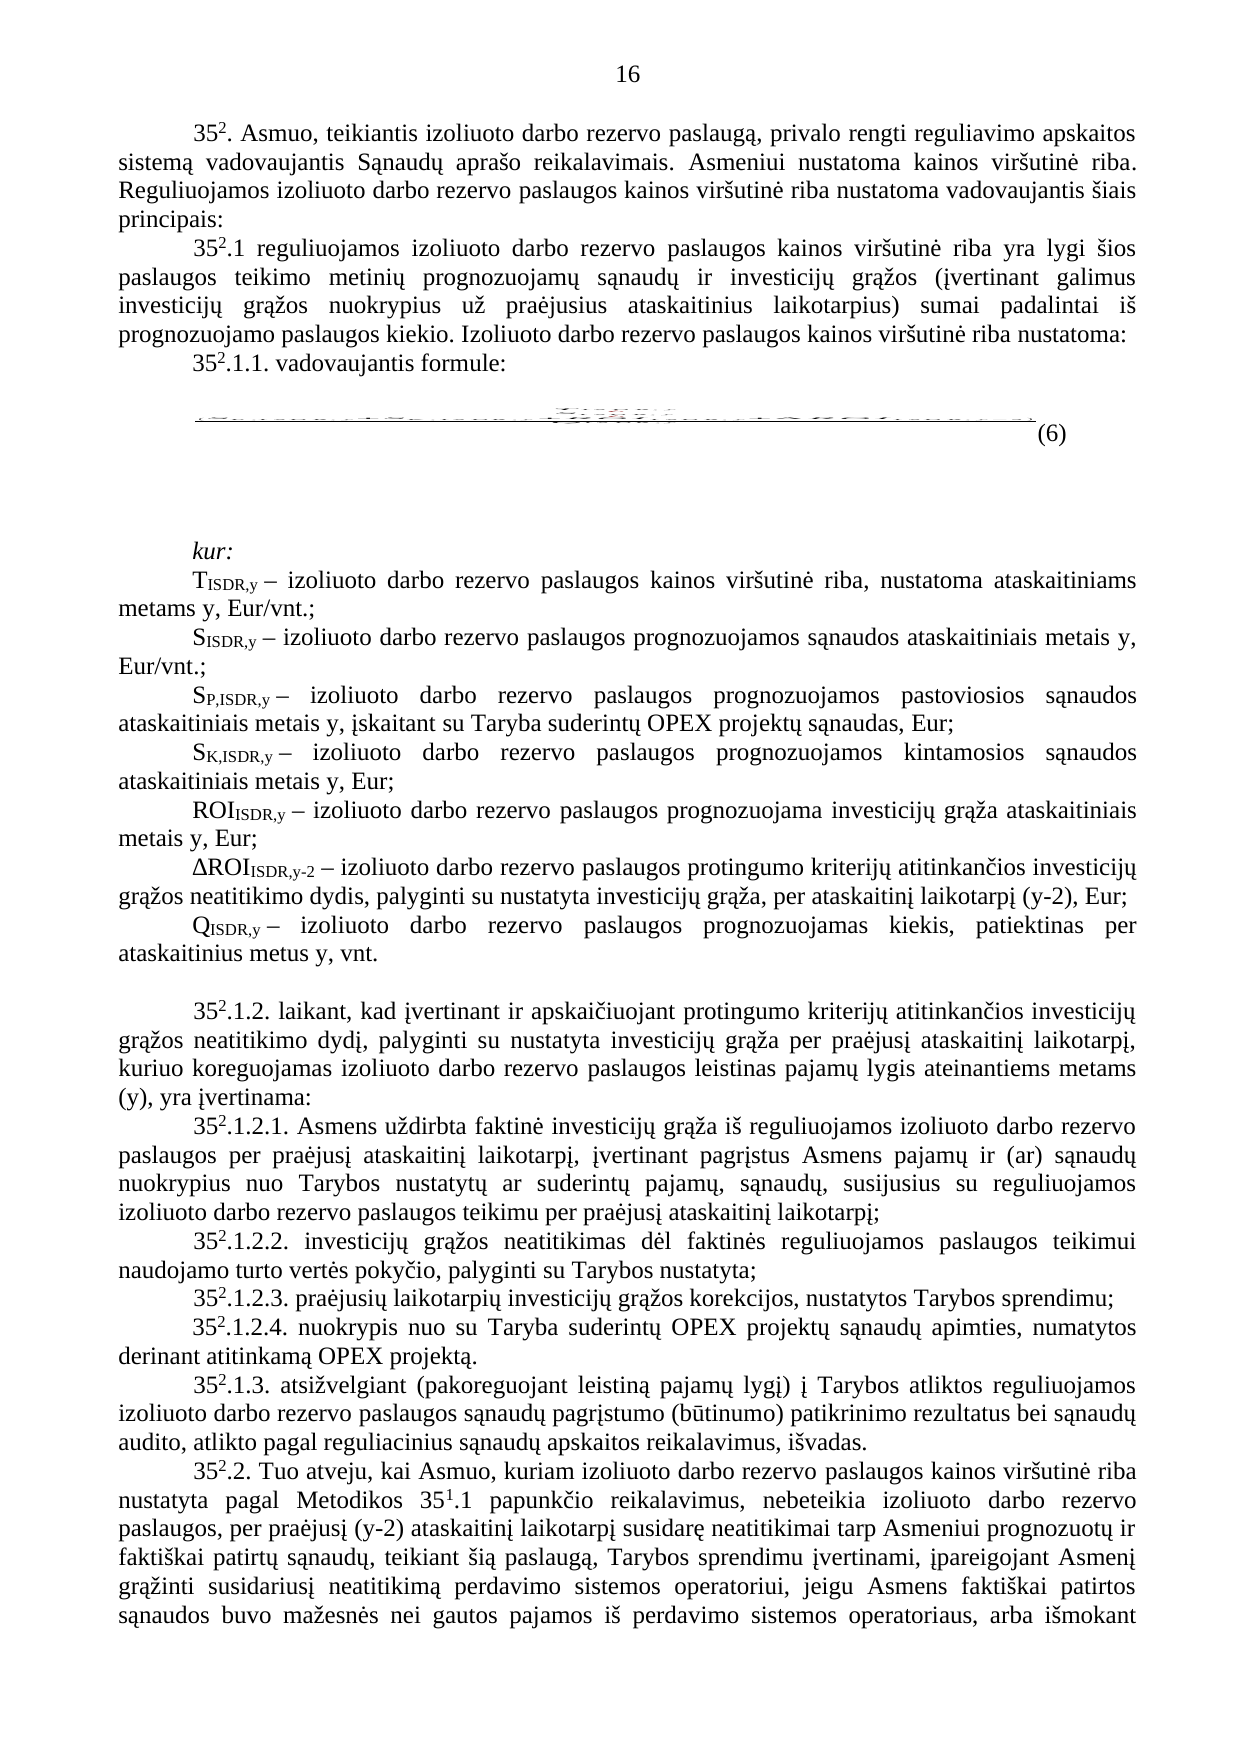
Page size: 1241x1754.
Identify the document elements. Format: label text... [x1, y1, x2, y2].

text 352. Asmuo, teikiantis izoliuoto darbo rezervo paslaugą, privalo rengti reguliavimo apskaitos sistemą vadovaujantis Sąnaudų aprašo reikalavimais. Asmeniui nustatoma kainos viršutinė riba. Reguliuojamos izoliuoto darbo rezervo paslaugos kainos viršutinė riba nustatoma vadovaujantis šiais principais: [118, 118, 1137, 233]
text 352.1 reguliuojamos izoliuoto darbo rezervo paslaugos kainos viršutinė riba yra lygi šios paslaugos teikimo metinių prognozuojamų sąnaudų ir investicijų grąžos (įvertinant galimus investicijų grąžos nuokrypius už praėjusius ataskaitinius laikotarpius) sumai padalintai iš prognozuojamo paslaugos kiekio. Izoliuoto darbo rezervo paslaugos kainos viršutinė riba nustatoma: [118, 233, 1137, 348]
text TISDR,y – izoliuoto darbo rezervo paslaugos kainos viršutinė riba, nustatoma ataskaitiniams metams y, Eur/vnt.; [118, 565, 1137, 622]
text 352.1.3. atsižvelgiant (pakoreguojant leistiną pajamų lygį) į Tarybos atliktos reguliuojamos izoliuoto darbo rezervo paslaugos sąnaudų pagrįstumo (būtinumo) patikrinimo rezultatus bei sąnaudų audito, atlikto pagal reguliacinius sąnaudų apskaitos reikalavimus, išvadas. [118, 1370, 1137, 1456]
text SISDR,y – izoliuoto darbo rezervo paslaugos prognozuojamos sąnaudos ataskaitiniais metais y, Eur/vnt.; [118, 622, 1137, 680]
text ∆ROIISDR,y-2 – izoliuoto darbo rezervo paslaugos protingumo kriterijų atitinkančios investicijų grąžos neatitikimo dydis, palyginti su nustatyta investicijų grąža, per ataskaitinį laikotarpį (y-2), Eur; [118, 852, 1137, 910]
text SK,ISDR,y – izoliuoto darbo rezervo paslaugos prognozuojamos kintamosios sąnaudos ataskaitiniais metais y, Eur; [118, 737, 1137, 795]
text kur: [118, 536, 1137, 565]
text ROIISDR,y – izoliuoto darbo rezervo paslaugos prognozuojama investicijų grąža ataskaitiniais metais y, Eur; [118, 795, 1137, 852]
text 352.1.2.2. investicijų grąžos neatitikimas dėl faktinės reguliuojamos paslaugos teikimui naudojamo turto vertės pokyčio, palyginti su Tarybos nustatyta; [118, 1226, 1137, 1283]
text 352.1.2.4. nuokrypis nuo su Taryba suderintų OPEX projektų sąnaudų apimties, numatytos derinant atitinkamą OPEX projektą. [118, 1312, 1137, 1370]
text 352.1.1. vadovaujantis formule: [118, 348, 1137, 377]
text SP,ISDR,y – izoliuoto darbo rezervo paslaugos prognozuojamos pastoviosios sąnaudos ataskaitiniais metais y, įskaitant su Taryba suderintų OPEX projektų sąnaudas, Eur; [118, 680, 1137, 737]
text 352.1.2. laikant, kad įvertinant ir apskaičiuojant protingumo kriterijų atitinkančios investicijų grąžos neatitikimo dydį, palyginti su nustatyta investicijų grąža per praėjusį ataskaitinį laikotarpį, kuriuo koreguojamas izoliuoto darbo rezervo paslaugos leistinas pajamų lygis ateinantiems metams (y), yra įvertinama: [118, 996, 1137, 1111]
text 352.2. Tuo atveju, kai Asmuo, kuriam izoliuoto darbo rezervo paslaugos kainos viršutinė riba nustatyta pagal Metodikos 351.1 papunkčio reikalavimus, nebeteikia izoliuoto darbo rezervo paslaugos, per praėjusį (y-2) ataskaitinį laikotarpį susidarę neatitikimai tarp Asmeniui prognozuotų ir faktiškai patirtų sąnaudų, teikiant šią paslaugą, Tarybos sprendimu įvertinami, įpareigojant Asmenį grąžinti susidariusį neatitikimą perdavimo sistemos operatoriui, jeigu Asmens faktiškai patirtos sąnaudos buvo mažesnės nei gautos pajamos iš perdavimo sistemos operatoriaus, arba išmokant [118, 1456, 1137, 1628]
text (6) [118, 406, 1137, 477]
text 352.1.2.1. Asmens uždirbta faktinė investicijų grąža iš reguliuojamos izoliuoto darbo rezervo paslaugos per praėjusį ataskaitinį laikotarpį, įvertinant pagrįstus Asmens pajamų ir (ar) sąnaudų nuokrypius nuo Tarybos nustatytų ar suderintų pajamų, sąnaudų, susijusius su reguliuojamos izoliuoto darbo rezervo paslaugos teikimu per praėjusį ataskaitinį laikotarpį; [118, 1111, 1137, 1226]
text 352.1.2.3. praėjusių laikotarpių investicijų grąžos korekcijos, nustatytos Tarybos sprendimu; [118, 1283, 1137, 1312]
text QISDR,y – izoliuoto darbo rezervo paslaugos prognozuojamas kiekis, patiektinas per ataskaitinius metus y, vnt. [118, 910, 1137, 967]
